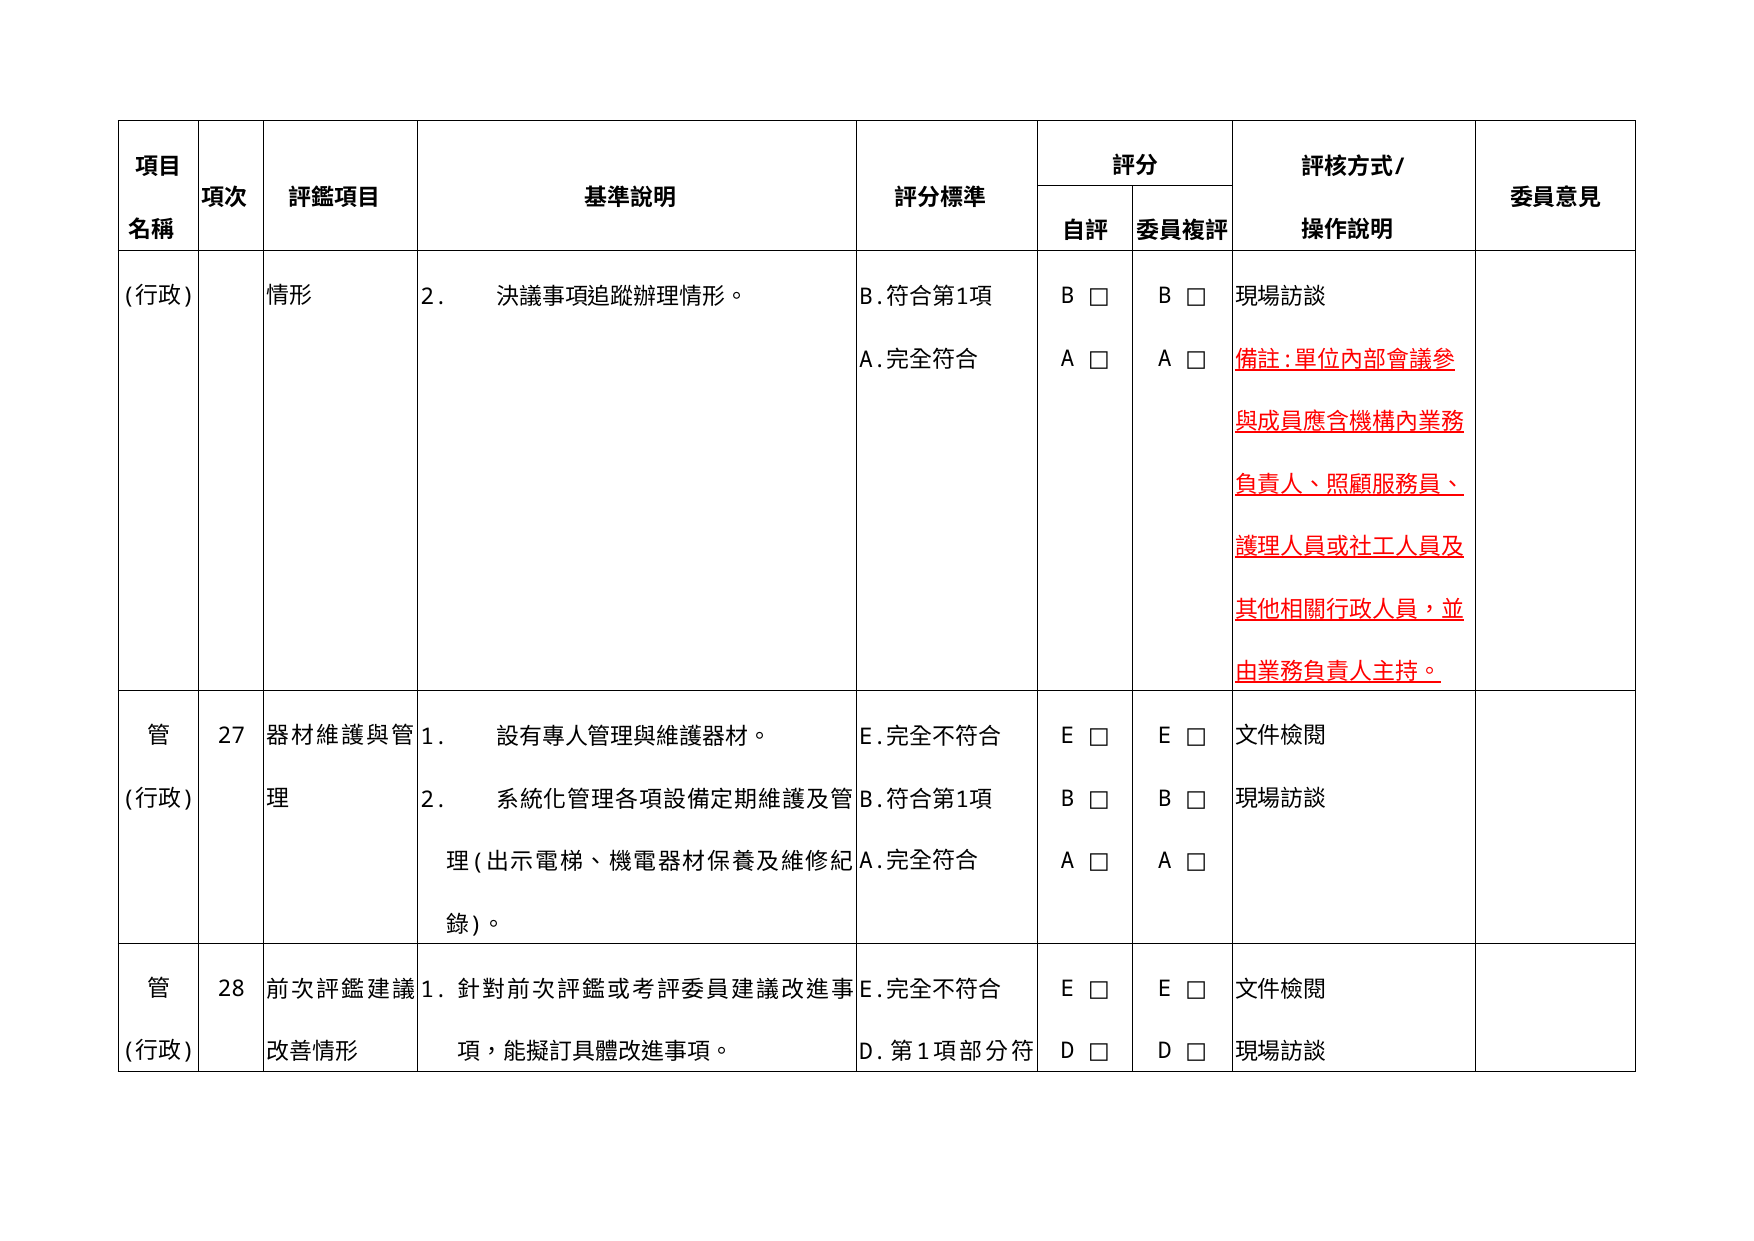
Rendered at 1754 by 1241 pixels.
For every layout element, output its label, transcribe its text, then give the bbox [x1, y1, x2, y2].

table_cell 設有專人管理與維護器材。 系統化管理各項設備定期維護及管理(出示電梯、機電器材保養及維修紀錄)。 [418, 691, 856, 943]
table_cell B.符合第1項 A.完全符合 [857, 251, 1037, 690]
table_cell [1476, 944, 1635, 1071]
table_cell 每月至少召開一次服務單位內部會議。 決議事項追蹤辦理情形。 [418, 251, 856, 690]
table_cell 管 (行政) [119, 944, 198, 1071]
table_cell 文件檢閱 現場訪談 [1233, 944, 1475, 1071]
table_cell 28 [199, 944, 263, 1071]
table_cell 情形 [264, 251, 417, 690]
table_cell E □ B □ A □ [1038, 691, 1132, 943]
table_header 評分 [1038, 121, 1232, 185]
table_cell B □ A □ [1038, 251, 1132, 690]
table_header 評核方式/ 操作說明 [1233, 121, 1475, 250]
table_cell 器材維護與管理 [264, 691, 417, 943]
table_cell E.完全不符合 D.第1項部分符 [857, 944, 1037, 1071]
table_cell E.完全不符合 B.符合第1項 A.完全符合 [857, 691, 1037, 943]
table_cell 自評 [1038, 186, 1132, 250]
table_cell 前次評鑑建議改善情形 [264, 944, 417, 1071]
table_cell 現場訪談 備註:單位內部會議參與成員應含機構內業務負責人、照顧服務員、護理人員或社工人員及其他相關行政人員，並由業務負責人主持。 [1233, 251, 1475, 690]
table_cell 針對前次評鑑或考評委員建議改進事項，能擬訂具體改進事項。 確實執行，並有成效追蹤以說明改善情形，另針對無法達成改善之目標能說明原因。 [418, 944, 856, 1071]
table_cell 管 (行政) [119, 691, 198, 943]
table_cell [1476, 691, 1635, 943]
table_header 項次 [199, 121, 263, 250]
table_cell 27 [199, 691, 263, 943]
table_header 基準說明 [418, 121, 856, 250]
table_cell E □ D □ [1038, 944, 1132, 1071]
table_header 委員意見 [1476, 121, 1635, 250]
table_cell [1476, 251, 1635, 690]
table_cell E □ B □ A □ [1133, 691, 1232, 943]
table_cell 文件檢閱 現場訪談 [1233, 691, 1475, 943]
table_cell (行政) [119, 251, 198, 690]
table_cell E □ D □ [1133, 944, 1232, 1071]
table_cell [199, 251, 263, 690]
table_header 項目 名稱 [119, 121, 198, 250]
table_cell 委員複評 [1133, 186, 1232, 250]
table_cell B □ A □ [1133, 251, 1232, 690]
table_header 評鑑項目 [264, 121, 417, 250]
table_header 評分標準 [857, 121, 1037, 250]
